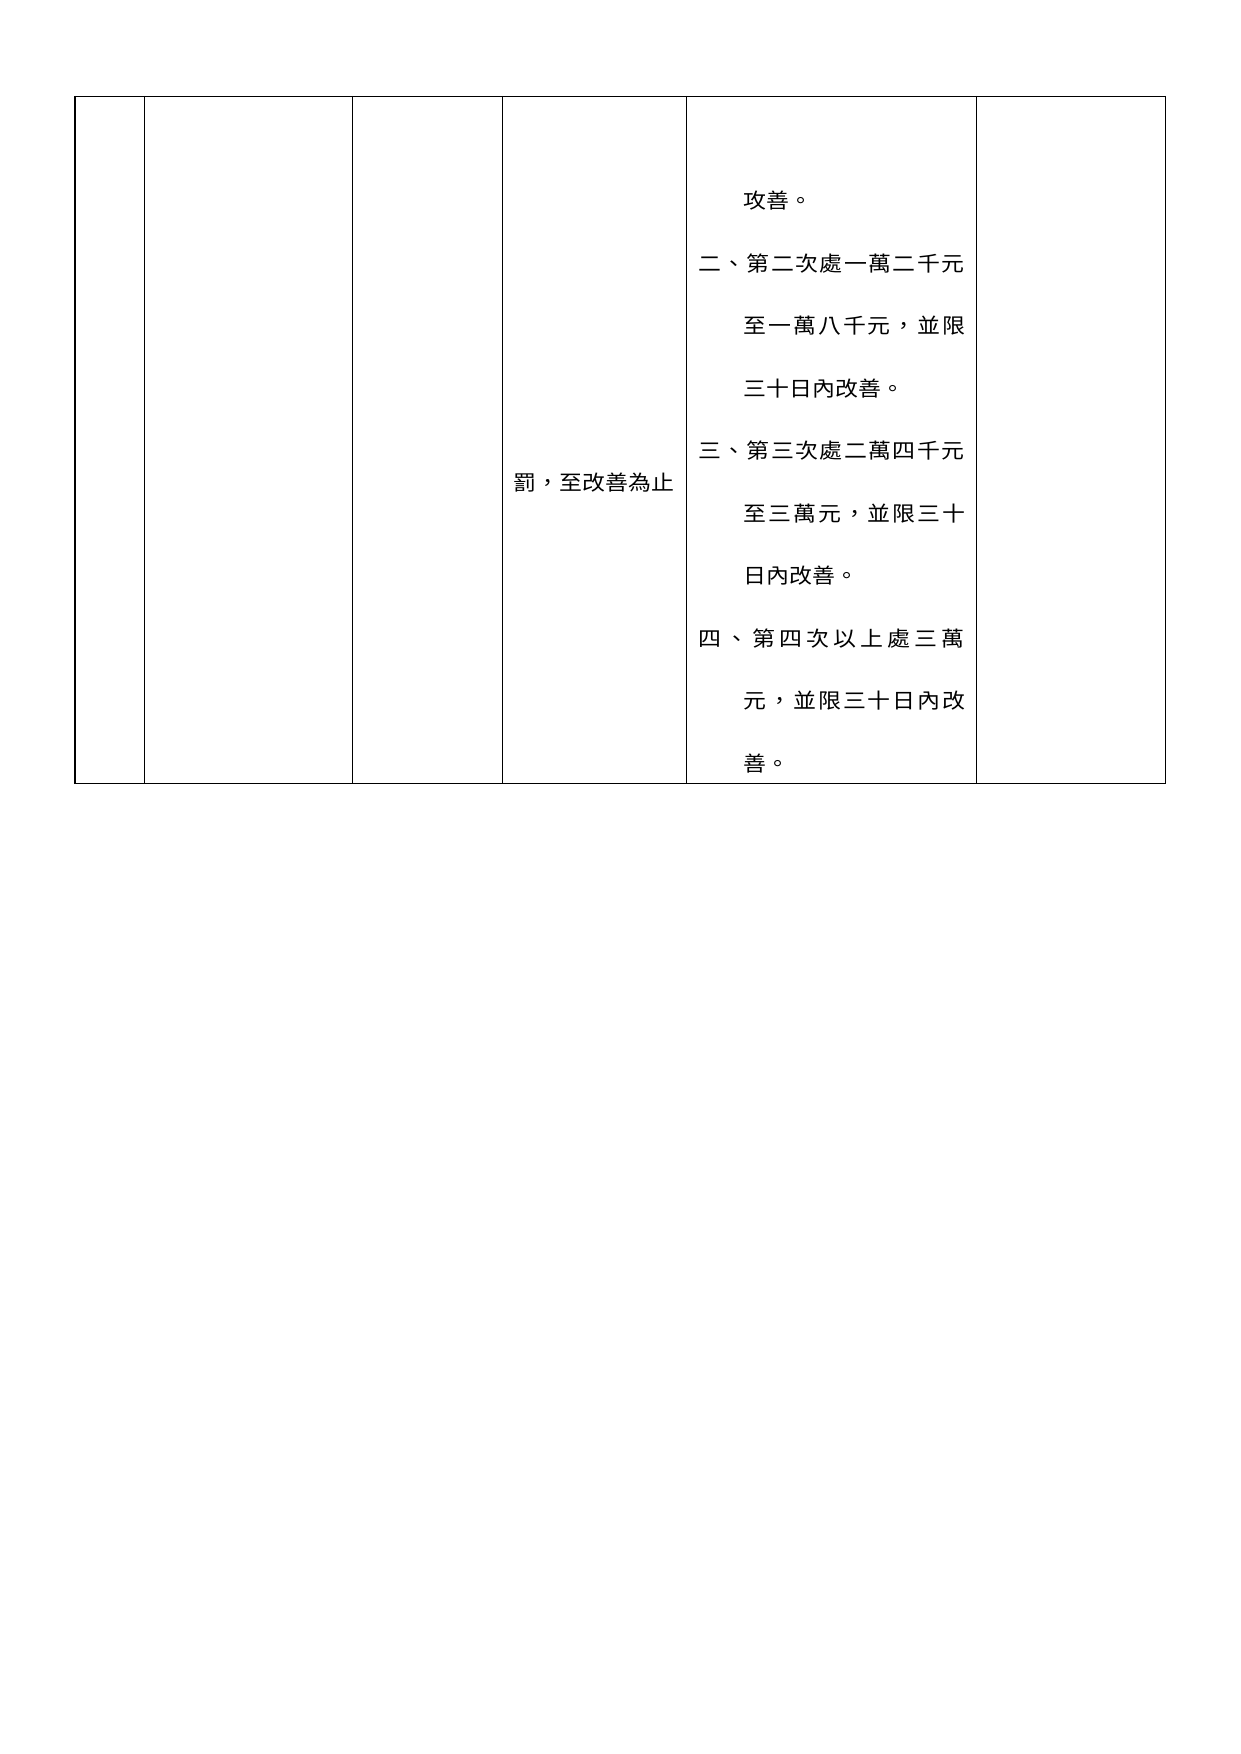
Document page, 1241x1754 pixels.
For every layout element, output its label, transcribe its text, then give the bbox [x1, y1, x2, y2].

table_cell [76, 97, 144, 783]
table_cell 攻善。 二、第二次處一萬二千元至一萬八千元，並限三十日內改善。 三、第三次處二萬四千元至三萬元，並限三十日內改善。 四、第四次以上處三萬元，並限三十日內改善。 [687, 97, 976, 783]
table_cell 罰，至改善為止 [503, 97, 686, 783]
table_cell [145, 97, 352, 783]
table_cell [977, 97, 1165, 783]
table_cell [353, 97, 502, 783]
